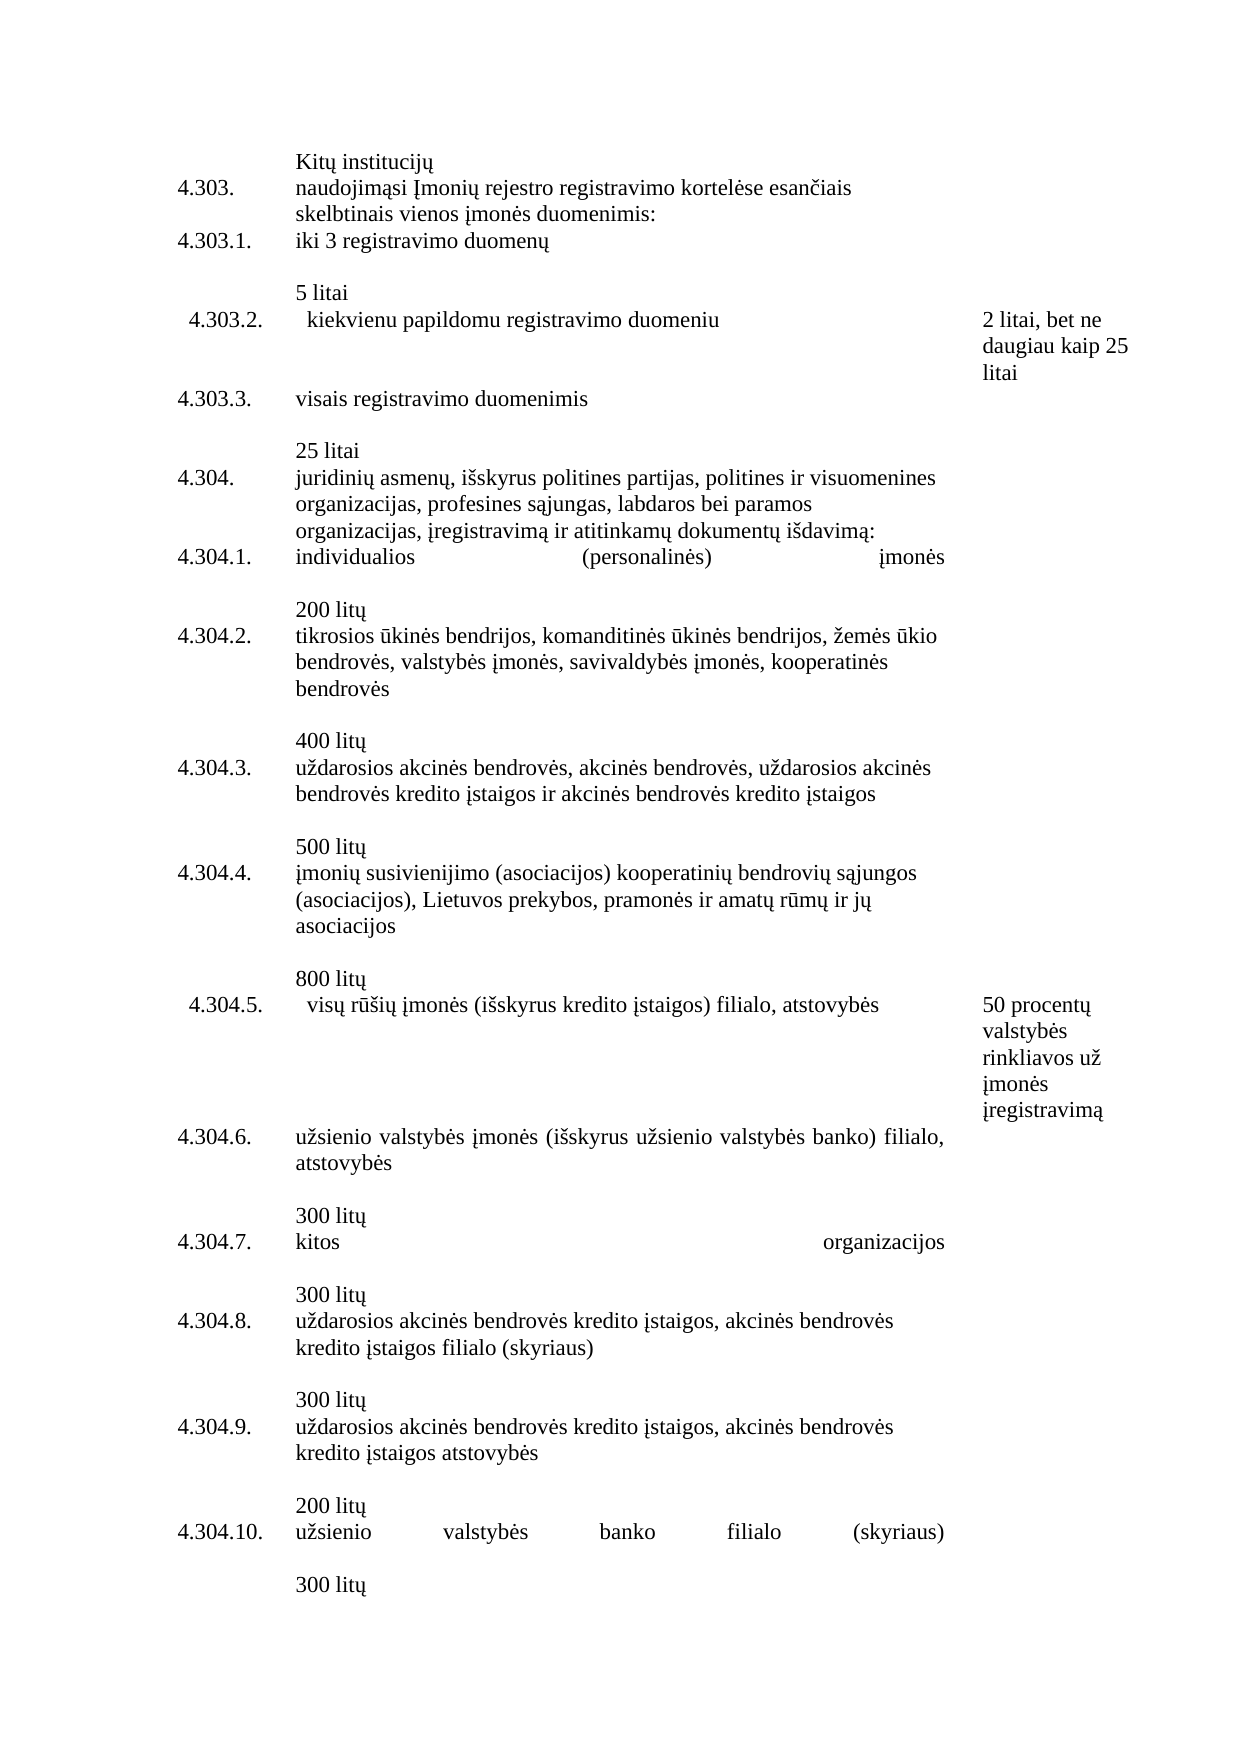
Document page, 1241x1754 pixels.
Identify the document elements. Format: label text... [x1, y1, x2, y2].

text 4.304.9. uždarosios akcinės bendrovės kredito įstaigos, akcinės bendrovės kredito įstaigos atstovybės 200 litų [177, 1413, 945, 1518]
table_header visų rūšių įmonės (išskyrus kredito įstaigos) filialo, atstovybės [295, 991, 971, 1123]
text 4.304.4. įmonių susivienijimo (asociacijos) kooperatinių bendrovių sąjungos (asociacijos), Lietuvos prekybos, pramonės ir amatų rūmų ir jų asociacijos 800 litų [177, 859, 945, 991]
text 4.303. naudojimąsi Įmonių rejestro registravimo kortelėse esančiais skelbtinais vienos įmonės duomenimis: [177, 174, 945, 227]
text 4.304.8. uždarosios akcinės bendrovės kredito įstaigos, akcinės bendrovės kredito įstaigos filialo (skyriaus) 300 litų [177, 1307, 945, 1413]
text 4.304.2. tikrosios ūkinės bendrijos, komanditinės ūkinės bendrijos, žemės ūkio bendrovės, valstybės įmonės, savivaldybės įmonės, kooperatinės bendrovės 400 litų [177, 622, 945, 754]
text 4.304.3. uždarosios akcinės bendrovės, akcinės bendrovės, uždarosios akcinės bendrovės kredito įstaigos ir akcinės bendrovės kredito įstaigos 500 litų [177, 754, 945, 859]
table_header 4.304.5. [177, 991, 295, 1123]
text 4.304. juridinių asmenų, išskyrus politines partijas, politines ir visuomenines organizacijas, profesines sąjungas, labdaros bei paramos organizacijas, įregistravimą ir atitinkamų dokumentų išdavimą: [177, 464, 945, 543]
table_header 2 litai, bet ne daugiau kaip 25 litai [971, 306, 1163, 385]
text 4.304.1. individualios (personalinės) įmonės 200 litų [177, 543, 945, 622]
table_header kiekvienu papildomu registravimo duomeniu [295, 306, 971, 385]
text 4.303.1. iki 3 registravimo duomenų 5 litai [177, 227, 945, 306]
text 4.304.7. kitos organizacijos 300 litų [177, 1228, 945, 1307]
text 4.303.3. visais registravimo duomenimis 25 litai [177, 385, 945, 464]
text 4.304.10. užsienio valstybės banko filialo (skyriaus) 300 litų [177, 1518, 945, 1597]
table_header 4.303.2. [177, 306, 295, 385]
table_header 50 procentų valstybės rinkliavos už įmonės įregistravimą [971, 991, 1163, 1123]
text 4.304.6. užsienio valstybės įmonės (išskyrus užsienio valstybės banko) filialo, atstovybės 300 litų [177, 1123, 945, 1228]
text Kitų institucijų [177, 148, 945, 174]
